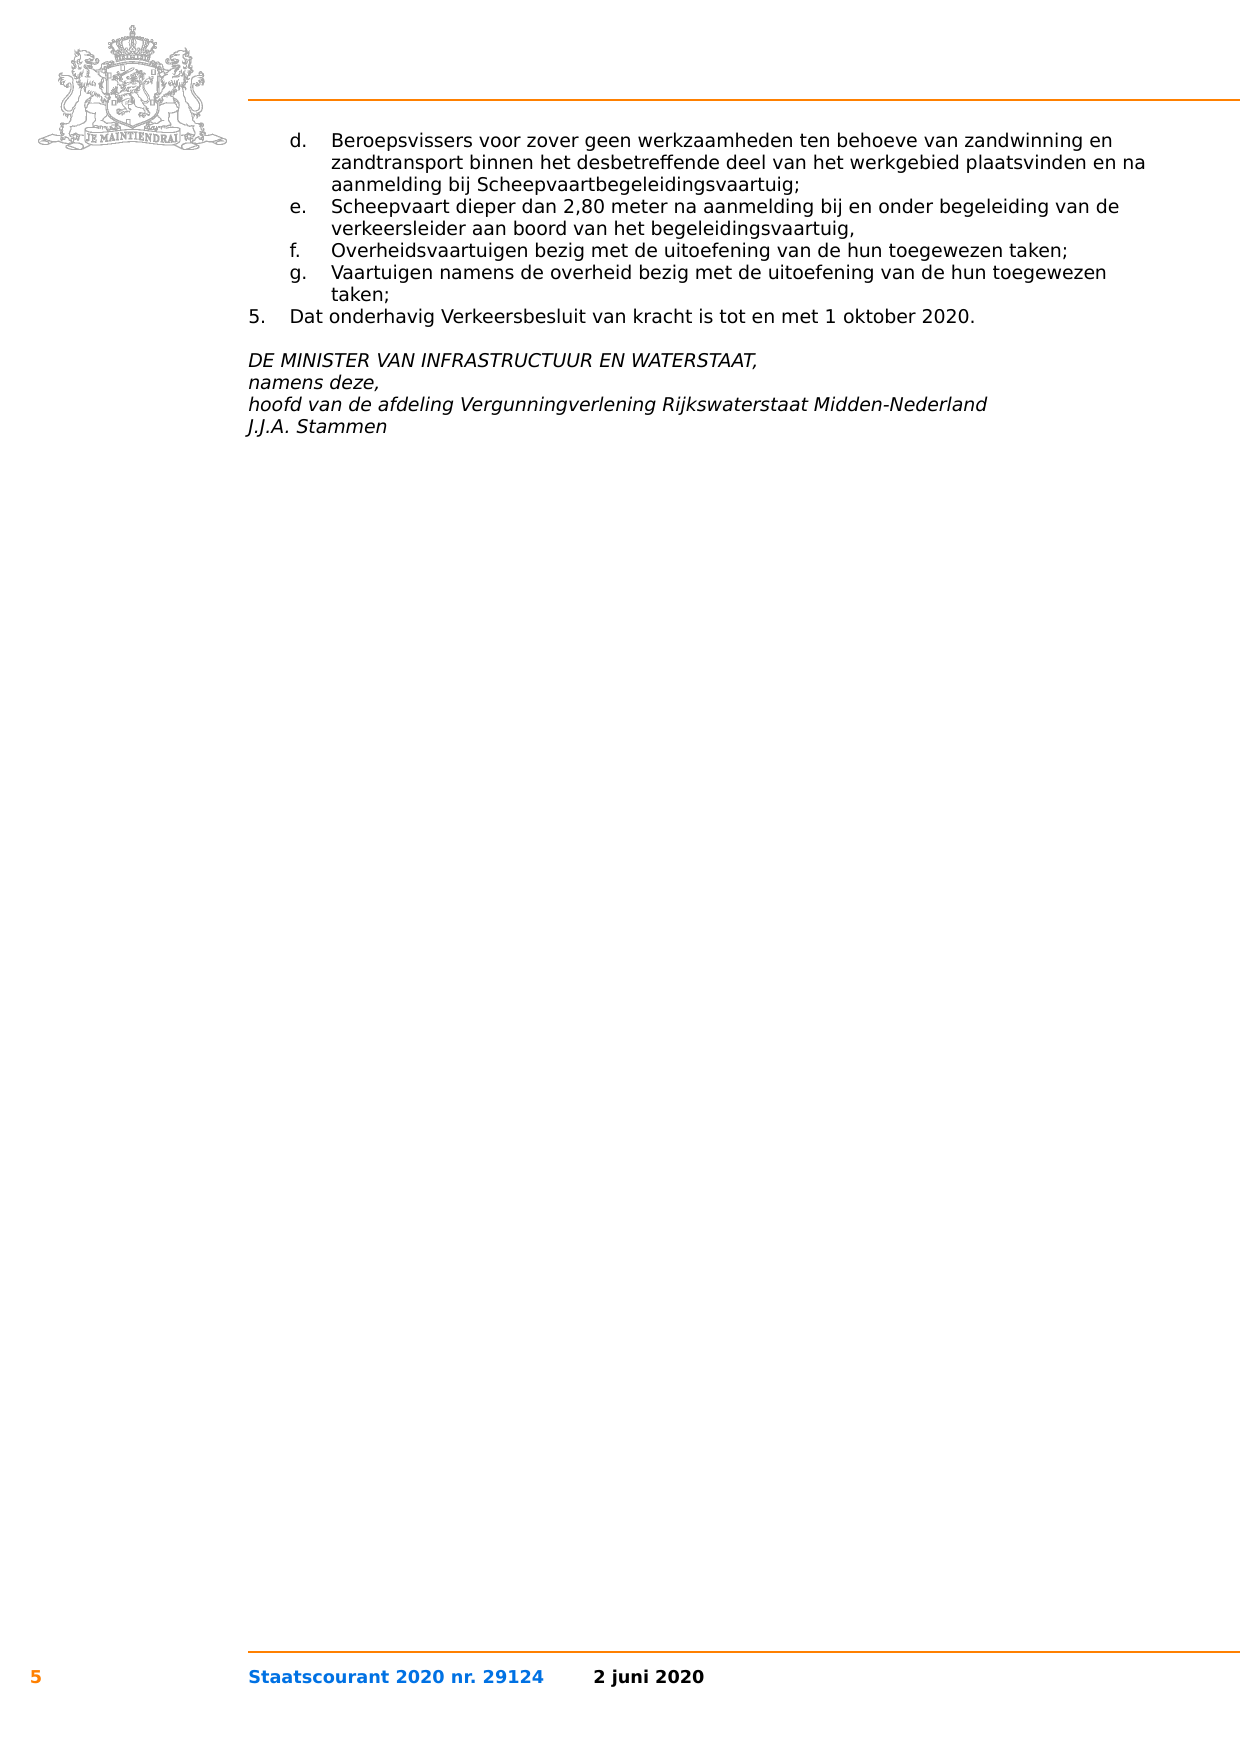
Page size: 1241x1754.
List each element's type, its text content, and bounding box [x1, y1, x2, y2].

text 5. Dat onderhavig Verkeersbesluit van kracht is tot en met 1 oktober 2020. [248, 306, 1163, 328]
text DE MINISTER VAN INFRASTRUCTUUR EN WATERSTAAT, namens deze, hoofd van de afdeling Vergunningverlening Rijkswaterstaat Midden-Nederland J.J.A. Stammen [248, 349, 1163, 437]
text g. Vaartuigen namens de overheid bezig met de uitoefening van de hun toegewezen taken; [289, 262, 1163, 306]
text f. Overheidsvaartuigen bezig met de uitoefening van de hun toegewezen taken; [289, 240, 1163, 262]
text e. Scheepvaart dieper dan 2,80 meter na aanmelding bij en onder begeleiding van de verkeersleider aan boord van het begeleidingsvaartuig, [289, 196, 1163, 240]
text d. Beroepsvissers voor zover geen werkzaamheden ten behoeve van zandwinning en zandtransport binnen het desbetreffende deel van het werkgebied plaatsvinden en na aanmelding bij Scheepvaartbegeleidingsvaartuig; [289, 130, 1163, 196]
picture [38, 25, 227, 150]
